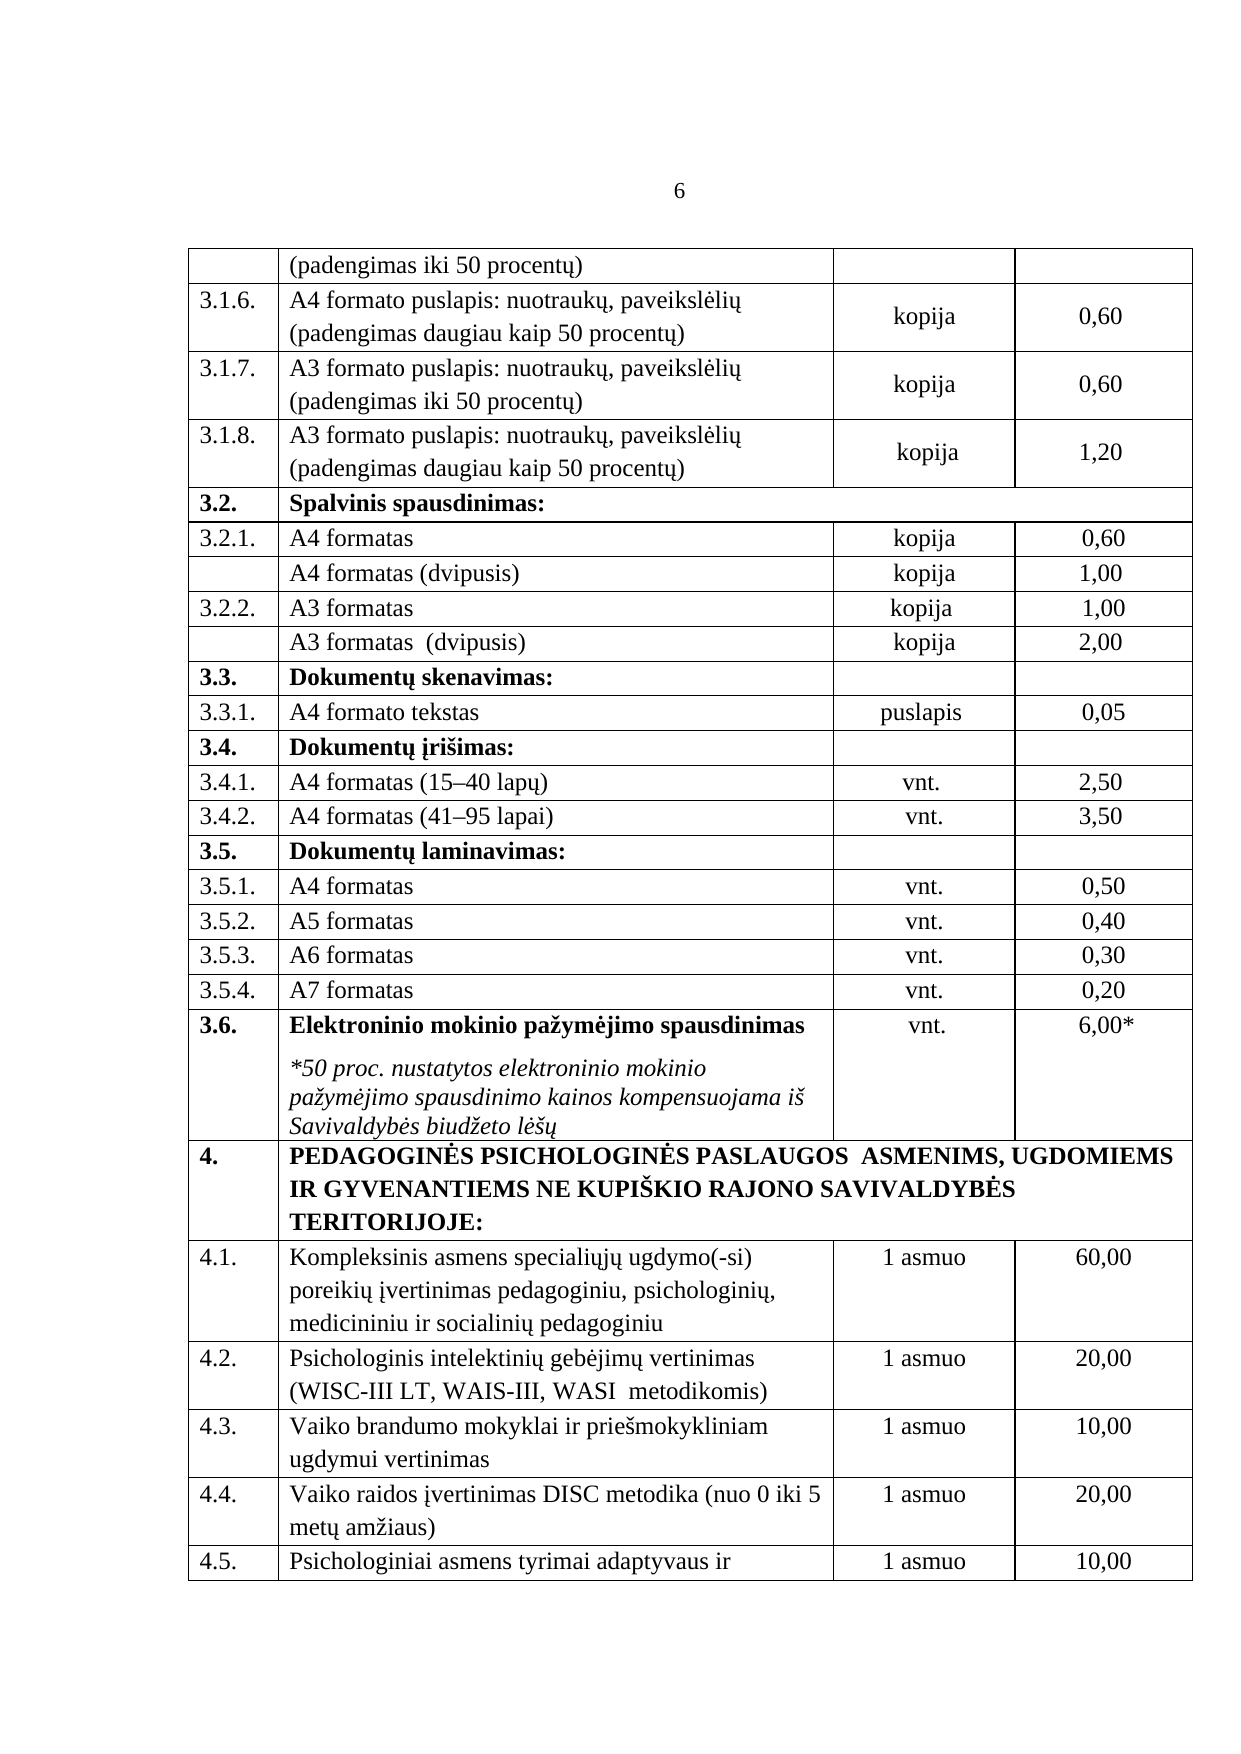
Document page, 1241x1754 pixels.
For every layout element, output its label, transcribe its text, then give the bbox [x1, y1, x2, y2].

table_cell [189, 249, 278, 283]
table_cell 1 asmuo [834, 1546, 1014, 1579]
table_cell 4.4. [189, 1478, 278, 1545]
table_cell Vaiko raidos įvertinimas DISC metodika (nuo 0 iki 5 metų amžiaus) [279, 1478, 833, 1545]
table_cell 0,40 [1016, 905, 1192, 939]
table_cell 3.4.1. [189, 766, 278, 800]
table_cell 3,50 [1016, 801, 1192, 834]
table_cell [834, 731, 1014, 765]
table_cell 2,00 [1016, 627, 1192, 661]
table_cell A5 formatas [279, 905, 833, 939]
table_cell 1 asmuo [834, 1241, 1014, 1341]
table_cell 3.2.1. [189, 523, 278, 556]
table_cell PEDAGOGINĖS PSICHOLOGINĖS PASLAUGOS ASMENIMS, UGDOMIEMS IR GYVENANTIEMS NE KUPIŠKIO RAJONO SAVIVALDYBĖS TERITORIJOJE: [279, 1141, 1192, 1240]
table_cell 20,00 [1016, 1478, 1192, 1545]
table_cell 0,30 [1016, 940, 1192, 974]
table_cell vnt. [834, 975, 1014, 1008]
table_cell 0,60 [1016, 284, 1192, 351]
table_cell 3.1.7. [189, 352, 278, 419]
table_cell 60,00 [1016, 1241, 1192, 1341]
table_cell 3.6. [189, 1010, 278, 1139]
table_cell 2,50 [1016, 766, 1192, 800]
table_cell 3.5.4. [189, 975, 278, 1008]
table_cell vnt. [834, 801, 1014, 834]
table_cell kopija [834, 352, 1014, 419]
table_cell 3.5. [189, 836, 278, 869]
table_cell 0,60 [1016, 523, 1192, 556]
table_cell 3.3. [189, 662, 278, 695]
table_cell Psichologinis intelektinių gebėjimų vertinimas (WISC-III LT, WAIS-III, WASI metodikomis) [279, 1342, 833, 1409]
table_cell vnt. [834, 766, 1014, 800]
table_cell 3.1.6. [189, 284, 278, 351]
table_cell A3 formatas [279, 592, 833, 626]
table_cell kopija [834, 592, 1014, 626]
table_cell A4 formatas [279, 523, 833, 556]
table_cell A6 formatas [279, 940, 833, 974]
table_cell 3.2. [189, 488, 278, 521]
table_cell 1,00 [1016, 592, 1192, 626]
table_cell A4 formato puslapis: nuotraukų, paveikslėlių (padengimas daugiau kaip 50 procentų) [279, 284, 833, 351]
table_cell Psichologiniai asmens tyrimai adaptyvaus ir [279, 1546, 833, 1579]
table_cell 3.4.2. [189, 801, 278, 834]
table_cell puslapis [834, 696, 1014, 730]
table_cell A3 formato puslapis: nuotraukų, paveikslėlių (padengimas daugiau kaip 50 procentų) [279, 420, 833, 487]
table_cell Dokumentų įrišimas: [279, 731, 833, 765]
table_cell 3.5.1. [189, 870, 278, 904]
table_cell [189, 557, 278, 591]
table_cell 3.4. [189, 731, 278, 765]
table_cell 4.2. [189, 1342, 278, 1409]
table_cell 1 asmuo [834, 1478, 1014, 1545]
table_cell 3.1.8. [189, 420, 278, 487]
table_cell [1016, 249, 1192, 283]
table_cell kopija [834, 284, 1014, 351]
table_cell Dokumentų laminavimas: [279, 836, 833, 869]
table_cell 6,00* [1016, 1010, 1192, 1139]
table_cell [834, 836, 1014, 869]
table_cell vnt. [834, 940, 1014, 974]
table_cell vnt. [834, 905, 1014, 939]
table_cell kopija [834, 627, 1014, 661]
table_cell (padengimas iki 50 procentų) [279, 249, 833, 283]
table_cell 1 asmuo [834, 1342, 1014, 1409]
table_cell kopija [834, 557, 1014, 591]
table_cell [189, 627, 278, 661]
table_cell 0,20 [1016, 975, 1192, 1008]
table_cell [1016, 731, 1192, 765]
table_cell [834, 662, 1014, 695]
table_cell 4.1. [189, 1241, 278, 1341]
table_cell A4 formato tekstas [279, 696, 833, 730]
table_cell [834, 249, 1014, 283]
table_cell 0,05 [1016, 696, 1192, 730]
table_cell A4 formatas [279, 870, 833, 904]
table_cell 4.3. [189, 1410, 278, 1477]
table_cell 20,00 [1016, 1342, 1192, 1409]
table_cell Dokumentų skenavimas: [279, 662, 833, 695]
table_cell 1,00 [1016, 557, 1192, 591]
table_cell 0,60 [1016, 352, 1192, 419]
table_cell A4 formatas (41–95 lapai) [279, 801, 833, 834]
table_cell A4 formatas (15–40 lapų) [279, 766, 833, 800]
table_cell 0,50 [1016, 870, 1192, 904]
table_cell 3.2.2. [189, 592, 278, 626]
table_cell 10,00 [1016, 1546, 1192, 1579]
table_cell 10,00 [1016, 1410, 1192, 1477]
table_cell 3.5.2. [189, 905, 278, 939]
table_cell kopija [834, 420, 1014, 487]
table_cell 3.3.1. [189, 696, 278, 730]
table_cell Vaiko brandumo mokyklai ir priešmokykliniam ugdymui vertinimas [279, 1410, 833, 1477]
table_cell Kompleksinis asmens specialiųjų ugdymo(-si) poreikių įvertinimas pedagoginiu, psichologinių, medicininiu ir socialinių pedagoginiu [279, 1241, 833, 1341]
table_cell A7 formatas [279, 975, 833, 1008]
table_cell 3.5.3. [189, 940, 278, 974]
table_cell 1,20 [1016, 420, 1192, 487]
table_cell A4 formatas (dvipusis) [279, 557, 833, 591]
table_cell vnt. [834, 1010, 1014, 1139]
table_cell 1 asmuo [834, 1410, 1014, 1477]
table_cell [1016, 836, 1192, 869]
table_cell Elektroninio mokinio pažymėjimo spausdinimas *50 proc. nustatytos elektroninio mokinio pažymėjimo spausdinimo kainos kompensuojama iš Savivaldybės biudžeto lėšų [279, 1010, 833, 1139]
table_cell kopija [834, 523, 1014, 556]
table_cell 4. [189, 1141, 278, 1240]
table_cell 4.5. [189, 1546, 278, 1579]
table_cell Spalvinis spausdinimas: [279, 488, 1192, 521]
table_cell A3 formatas (dvipusis) [279, 627, 833, 661]
table_cell A3 formato puslapis: nuotraukų, paveikslėlių (padengimas iki 50 procentų) [279, 352, 833, 419]
table_cell vnt. [834, 870, 1014, 904]
table_cell [1016, 662, 1192, 695]
